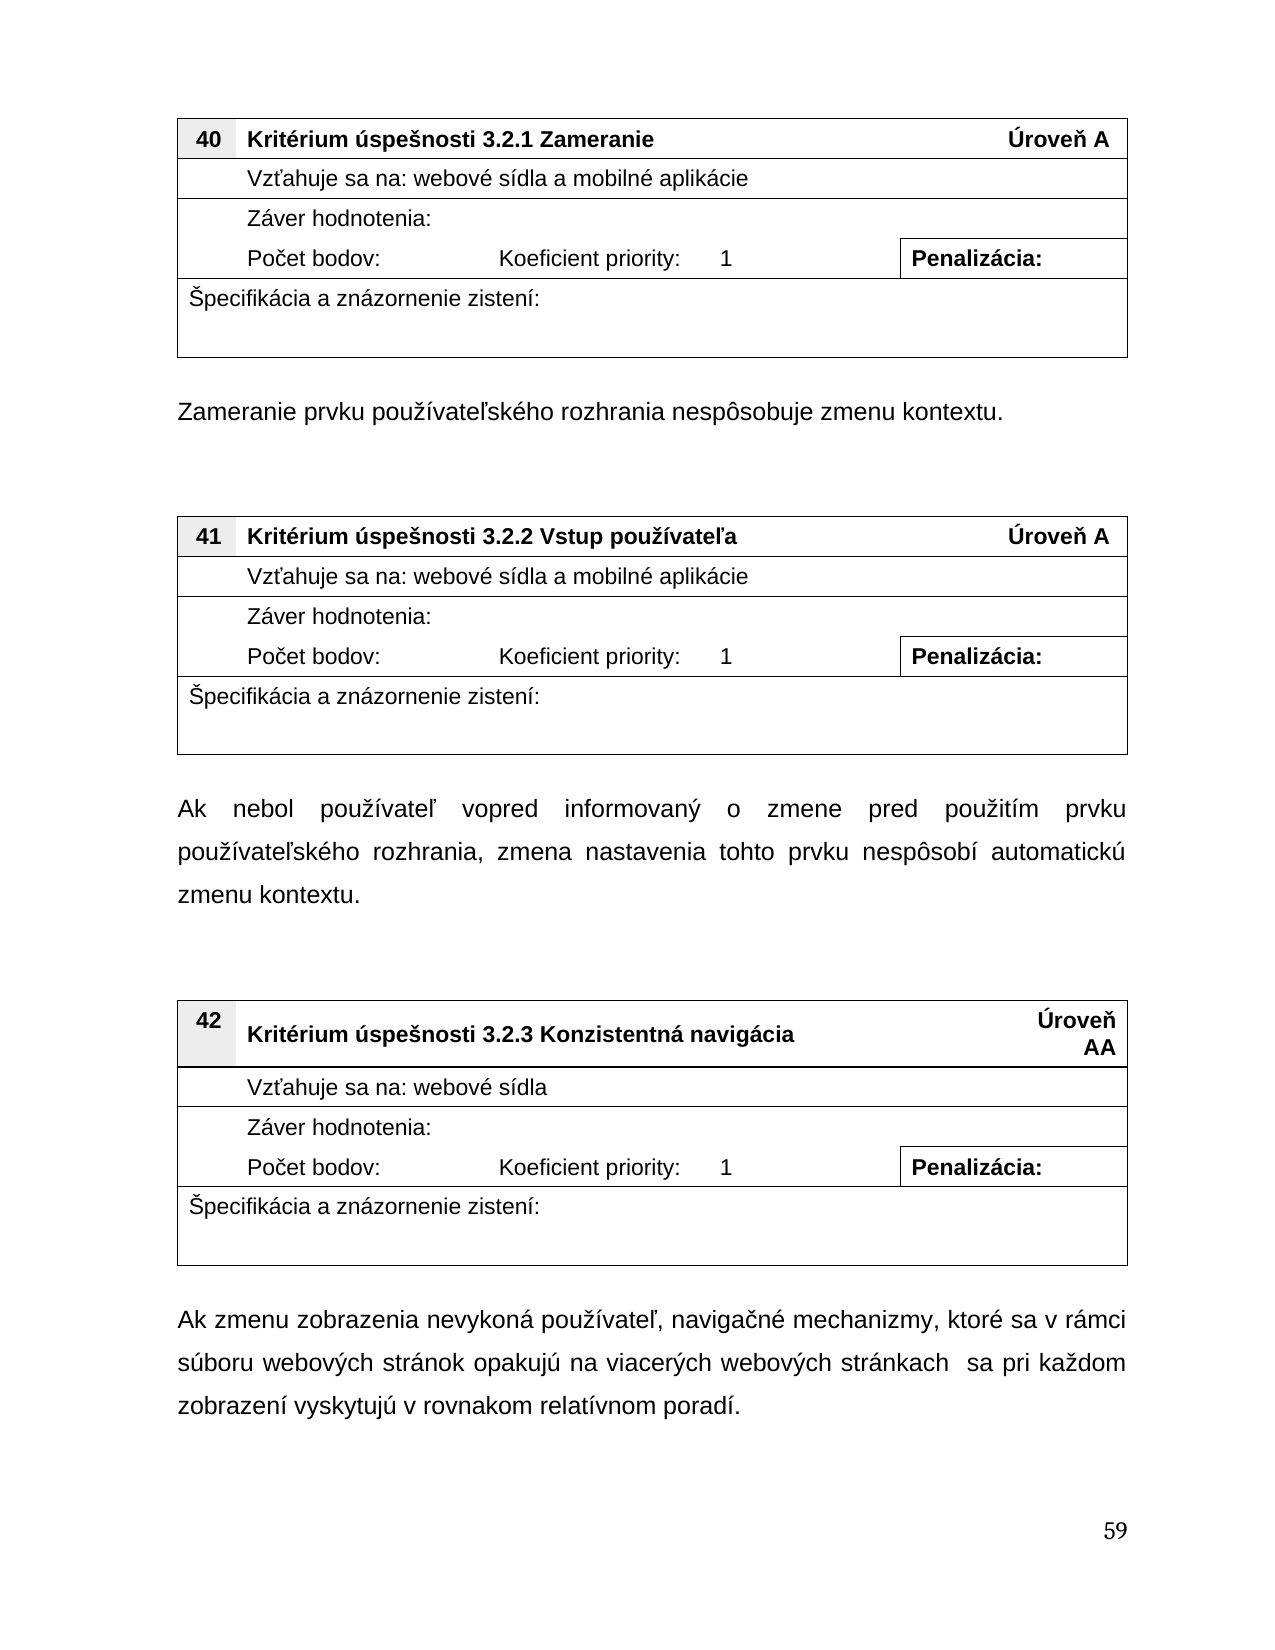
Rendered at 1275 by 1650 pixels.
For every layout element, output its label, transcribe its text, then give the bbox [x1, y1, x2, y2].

table_cell [178, 199, 236, 238]
table_cell [989, 1068, 1127, 1106]
table_cell [178, 636, 236, 676]
table_cell [177, 1266, 1127, 1305]
table_cell 1 [708, 238, 900, 278]
table_header Úroveň A [989, 119, 1127, 158]
table_header Kritérium úspešnosti 3.2.1 Zameranie [236, 119, 989, 158]
table_cell [472, 597, 1127, 636]
table_header Kritérium úspešnosti 3.2.2 Vstup používateľa [236, 517, 989, 556]
table_cell Záver hodnotenia: [236, 1107, 472, 1146]
table_cell Penalizácia: [901, 637, 1063, 676]
table_cell [178, 318, 1127, 357]
table_cell [178, 1068, 236, 1106]
table_cell [178, 159, 236, 198]
table_header 41 [178, 517, 236, 556]
text Ak zmenu zobrazenia nevykoná používateľ, navigačné mechanizmy, ktoré sa v rámci súboru webových stránok opakujú na viacerých webových stránkach sa pri každom zobrazení vyskytujú v rovnakom relatívnom poradí. [177, 1305, 1127, 1420]
table_cell Počet bodov: [236, 1146, 399, 1186]
table_cell 1 [708, 636, 900, 676]
table_cell [178, 1226, 1127, 1265]
table_cell Koeficient priority: [487, 238, 708, 278]
table_cell Záver hodnotenia: [236, 199, 472, 238]
table_cell [178, 557, 236, 596]
table_cell Penalizácia: [901, 1147, 1063, 1186]
text Ak nebol používateľ vopred informovaný o zmene pred použitím prvku používateľského rozhrania, zmena nastavenia tohto prvku nespôsobí automatickú zmenu kontextu. [177, 794, 1127, 909]
table_cell [399, 238, 487, 278]
table_cell [399, 1146, 487, 1186]
table_cell [178, 1146, 236, 1186]
table_header 40 [178, 119, 236, 158]
table_cell Koeficient priority: [487, 1146, 708, 1186]
table_cell [1063, 1147, 1127, 1186]
table_cell [178, 716, 1127, 754]
table_cell Počet bodov: [236, 238, 399, 278]
table_cell Špecifikácia a znázornenie zistení: [178, 677, 1127, 716]
table_cell Koeficient priority: [487, 636, 708, 676]
text Zameranie prvku používateľského rozhrania nespôsobuje zmenu kontextu. [177, 396, 1127, 425]
table_cell [989, 557, 1127, 596]
table_cell Penalizácia: [901, 239, 1063, 278]
table_cell Vzťahuje sa na: webové sídla a mobilné aplikácie [236, 557, 989, 596]
table_cell 1 [708, 1146, 900, 1186]
table_cell Vzťahuje sa na: webové sídla a mobilné aplikácie [236, 159, 989, 198]
table_cell [472, 199, 1127, 238]
table_cell [177, 358, 1127, 396]
table_cell [178, 238, 236, 278]
table_cell [1063, 637, 1127, 676]
table_cell [177, 755, 1127, 794]
table_cell [178, 1107, 236, 1146]
table_header Úroveň AA [989, 1001, 1127, 1066]
table_header Úroveň A [989, 517, 1127, 556]
table_header 42 [178, 1001, 236, 1066]
table_header Kritérium úspešnosti 3.2.3 Konzistentná navigácia [236, 1001, 989, 1066]
table_cell Vzťahuje sa na: webové sídla [236, 1068, 989, 1106]
table_cell Špecifikácia a znázornenie zistení: [178, 1187, 1127, 1226]
table_cell Záver hodnotenia: [236, 597, 472, 636]
table_cell [178, 597, 236, 636]
table_cell Špecifikácia a znázornenie zistení: [178, 279, 1127, 318]
table_cell [1063, 239, 1127, 278]
table_cell [399, 636, 487, 676]
table_cell Počet bodov: [236, 636, 399, 676]
table_cell [472, 1107, 1127, 1146]
table_cell [989, 159, 1127, 198]
